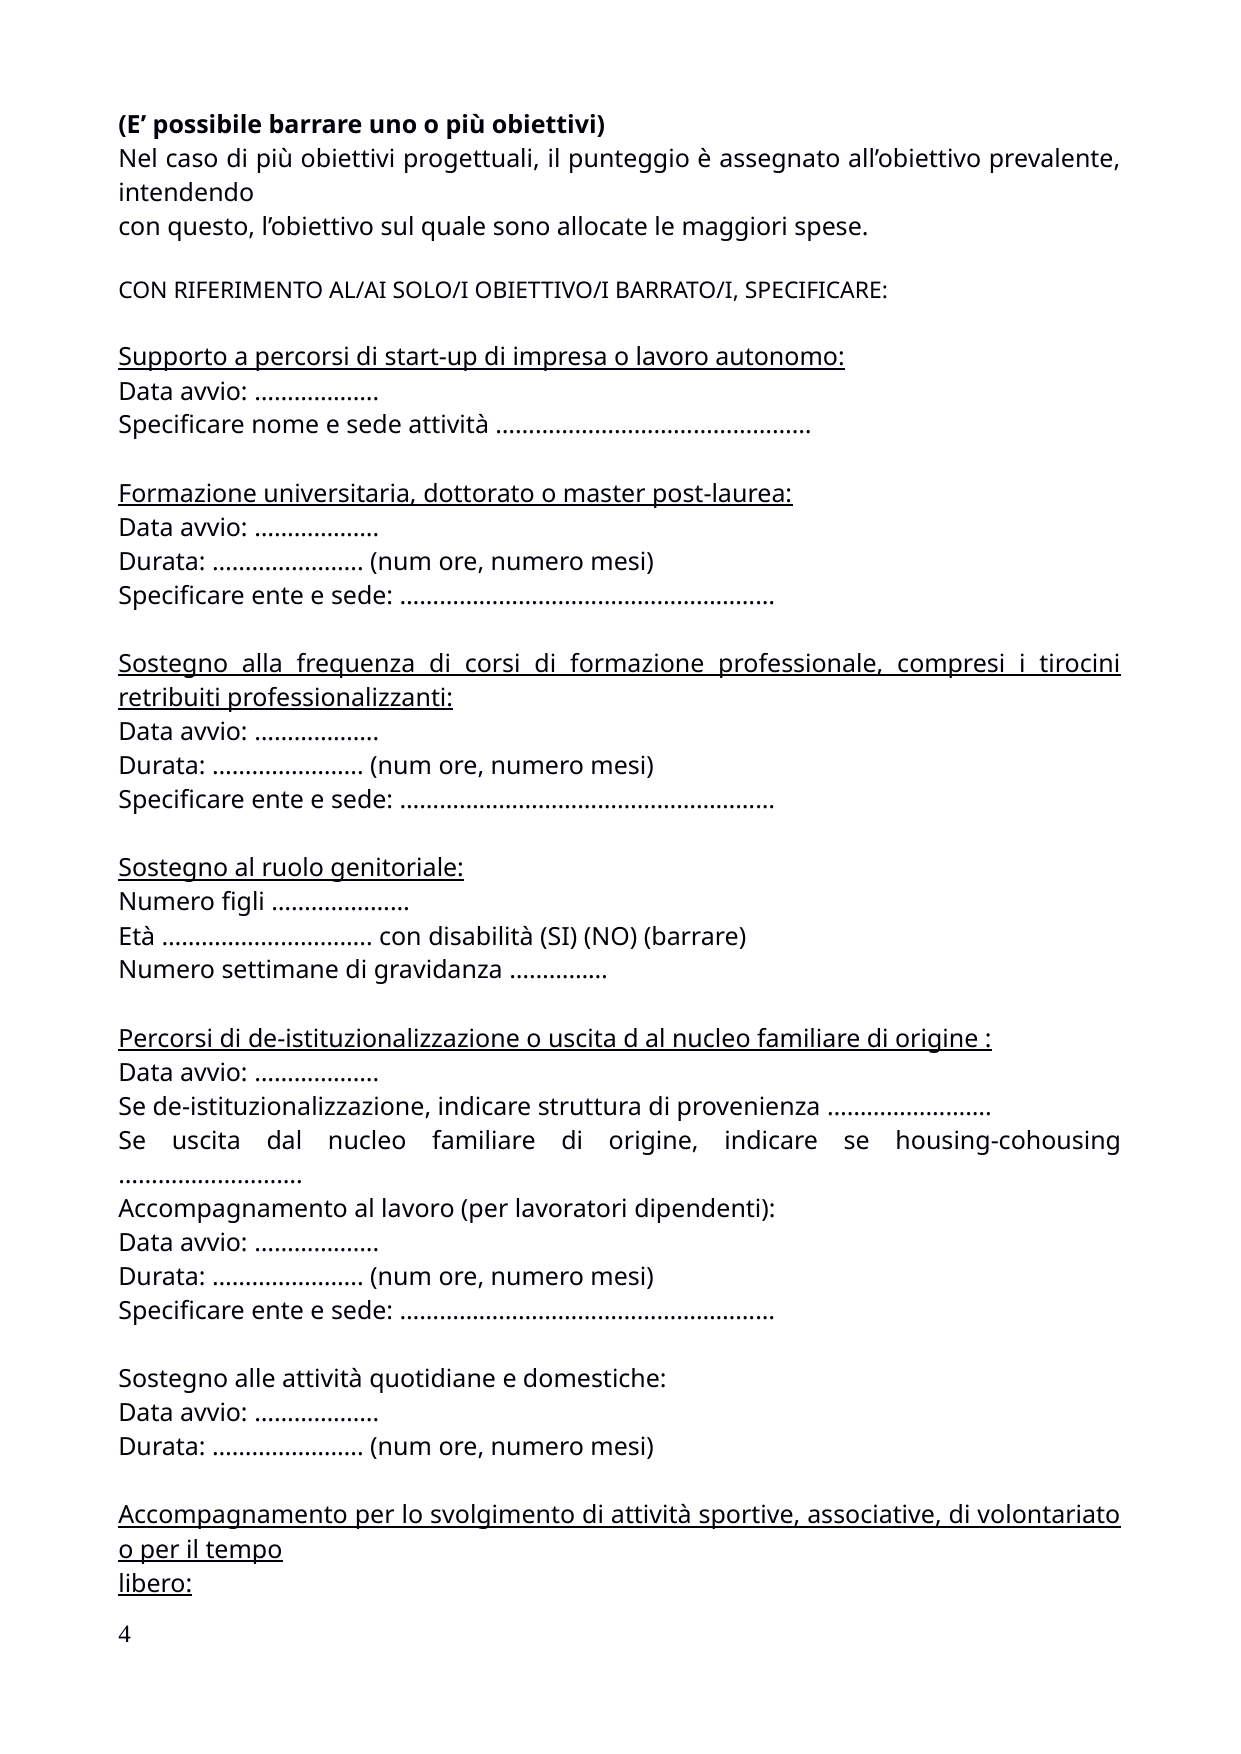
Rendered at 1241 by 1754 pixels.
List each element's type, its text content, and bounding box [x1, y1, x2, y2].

text Supporto a percorsi di start-up di impresa o lavoro autonomo: [118, 339, 1122, 373]
text Data avvio: ………………. [118, 1054, 1122, 1088]
text Percorsi di de-istituzionalizzazione o uscita d al nucleo familiare di origine : [118, 1020, 1122, 1054]
text Durata: ………………….. (num ore, numero mesi) [118, 543, 1122, 577]
text Se de-istituzionalizzazione, indicare struttura di provenienza ……………………. [118, 1088, 1122, 1122]
text (E’ possibile barrare uno o più obiettivi) [118, 106, 1122, 140]
text Specificare nome e sede attività ………………………………………… [118, 407, 1122, 441]
text CON RIFERIMENTO AL/AI SOLO/I OBIETTIVO/I BARRATO/I, SPECIFICARE: [118, 274, 1122, 305]
text Età ………………………….. con disabilità (SI) (NO) (barrare) [118, 918, 1122, 952]
text Data avvio: ………………. [118, 1225, 1122, 1259]
text Durata: ………………….. (num ore, numero mesi) [118, 748, 1122, 782]
text Sostegno al ruolo genitoriale: [118, 850, 1122, 884]
text Se uscita dal nucleo familiare di origine, indicare se housing-cohousing ………………………. [118, 1122, 1122, 1191]
text Specificare ente e sede: ………………………………………………… [118, 577, 1122, 612]
text Accompagnamento per lo svolgimento di attività sportive, associative, di volontariato o per il tempo [118, 1497, 1122, 1565]
text Formazione universitaria, dottorato o master post-laurea: [118, 475, 1122, 509]
text Nel caso di più obiettivi progettuali, il punteggio è assegnato all’obiettivo prevalente, intendendo [118, 140, 1122, 208]
text Data avvio: ………………. [118, 509, 1122, 543]
text Specificare ente e sede: ………………………………………………… [118, 782, 1122, 816]
text Data avvio: ………………. [118, 714, 1122, 748]
text Durata: ………………….. (num ore, numero mesi) [118, 1429, 1122, 1463]
text Data avvio: ………………. [118, 373, 1122, 407]
text Accompagnamento al lavoro (per lavoratori dipendenti): [118, 1191, 1122, 1225]
text Sostegno alle attività quotidiane e domestiche: [118, 1361, 1122, 1395]
text Numero figli ………………… [118, 884, 1122, 918]
text Durata: ………………….. (num ore, numero mesi) [118, 1259, 1122, 1293]
text Sostegno alla frequenza di corsi di formazione professionale, compresi i tirocini retribuiti professionalizzanti: [118, 646, 1122, 714]
text Specificare ente e sede: ………………………………………………… [118, 1293, 1122, 1327]
text con questo, l’obiettivo sul quale sono allocate le maggiori spese. [118, 208, 1122, 242]
text Numero settimane di gravidanza …………… [118, 952, 1122, 986]
text Data avvio: ………………. [118, 1395, 1122, 1429]
text libero: [118, 1565, 1122, 1599]
